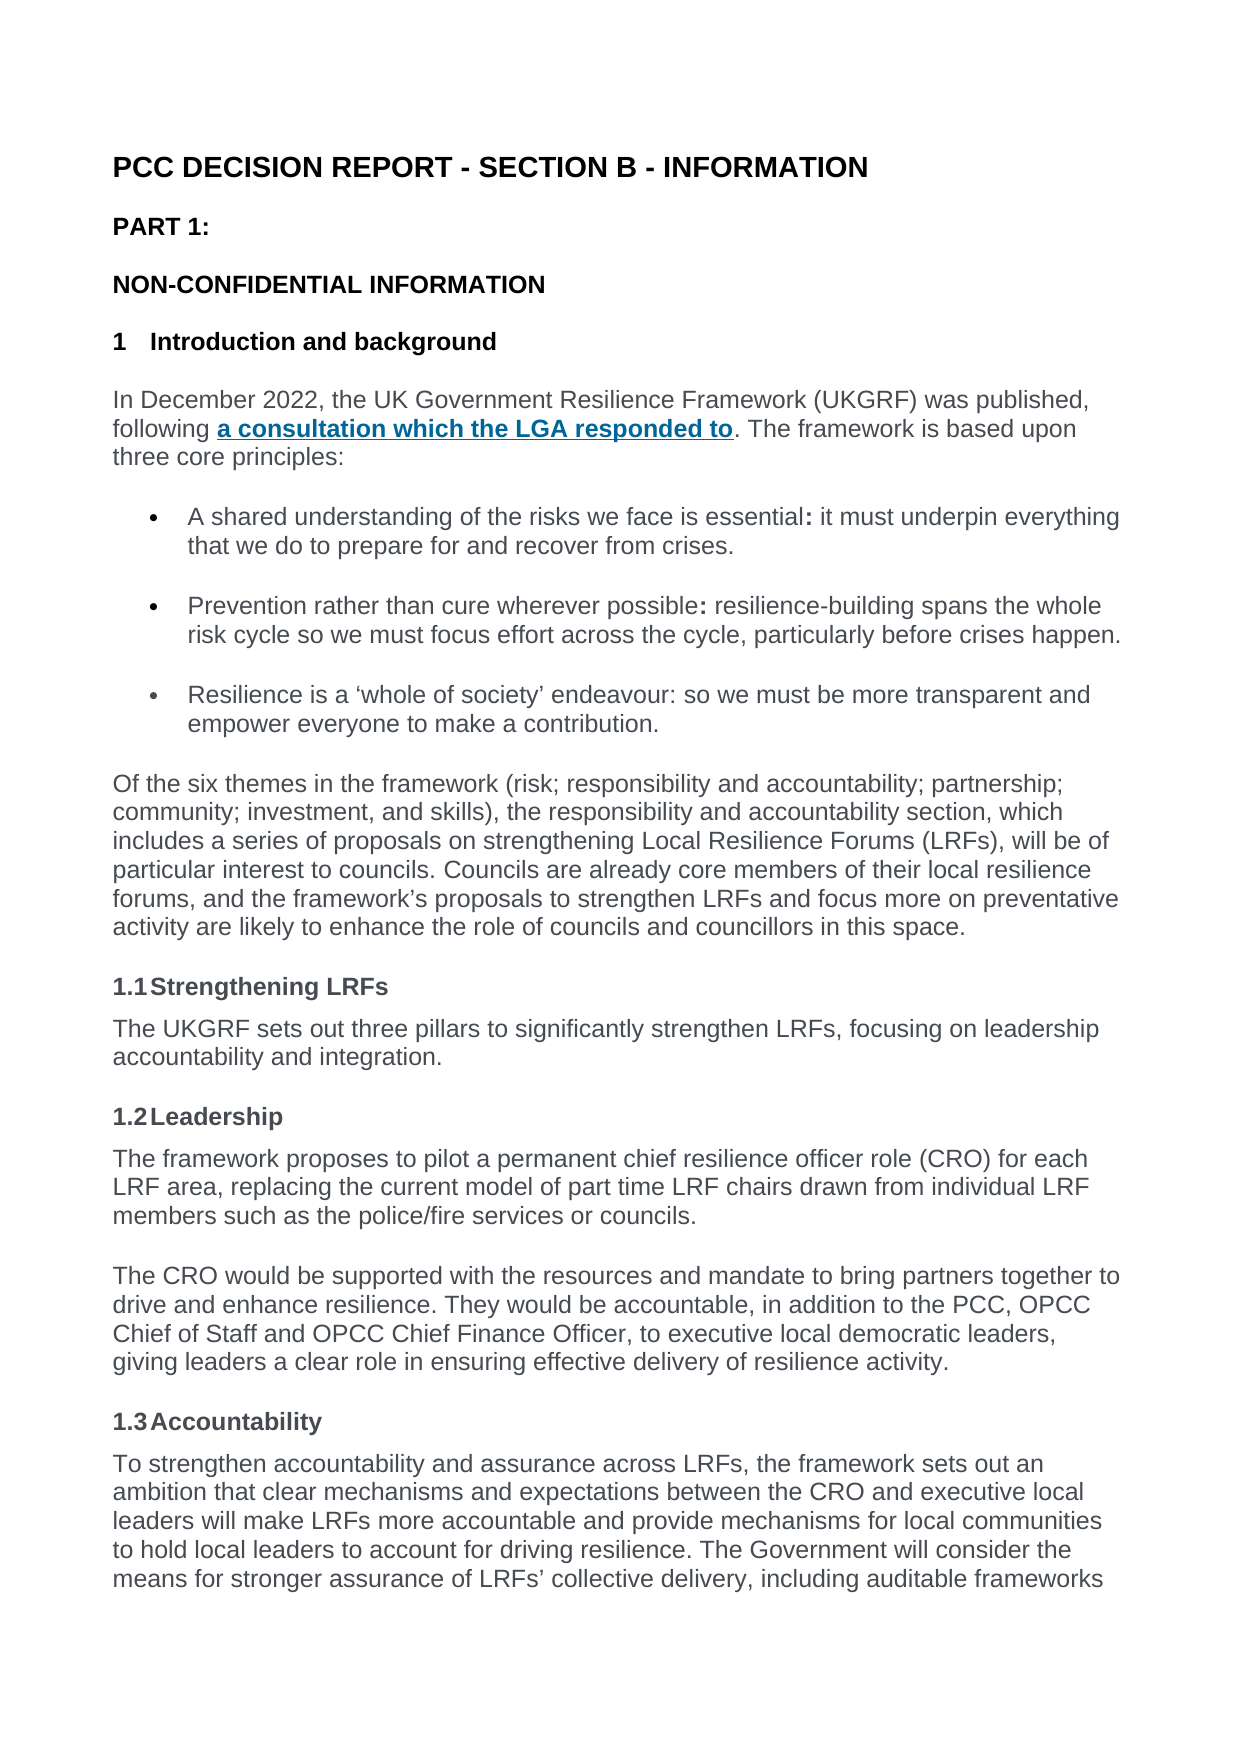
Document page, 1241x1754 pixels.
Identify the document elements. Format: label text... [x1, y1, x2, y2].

text PCC DECISION REPORT - SECTION B - INFORMATION [112, 150, 1128, 183]
list A shared understanding of the risks we face is essential: it must underpin everything that we do to prepare for and recover from crises. [150, 502, 1128, 560]
list Prevention rather than cure wherever possible: resilience-building spans the whole risk cycle so we must focus effort across the cycle, particularly before crises happen. [150, 591, 1128, 648]
text To strengthen accountability and assurance across LRFs, the framework sets out an ambition that clear mechanisms and expectations between the CRO and executive local leaders will make LRFs more accountable and provide mechanisms for local communities to hold local leaders to account for driving resilience. The Government will consider the means for stronger assurance of LRFs’ collective delivery, including auditable frameworks [112, 1448, 1128, 1592]
list Introduction and background [112, 327, 1128, 356]
list Leadership [112, 1102, 1128, 1131]
text The framework proposes to pilot a permanent chief resilience officer role (CRO) for each LRF area, replacing the current model of part time LRF chairs drawn from individual LRF members such as the police/fire services or councils. [112, 1143, 1128, 1230]
list Accountability [112, 1407, 1128, 1436]
text NON-CONFIDENTIAL INFORMATION [112, 270, 1128, 298]
text PART 1: [112, 212, 1128, 241]
text Of the six themes in the framework (risk; responsibility and accountability; partnership; community; investment, and skills), the responsibility and accountability section, which includes a series of proposals on strengthening Local Resilience Forums (LRFs), will be of particular interest to councils. Councils are already core members of their local resilience forums, and the framework’s proposals to strengthen LRFs and focus more on preventative activity are likely to enhance the role of councils and councillors in this space. [112, 768, 1128, 941]
text The UKGRF sets out three pillars to significantly strengthen LRFs, focusing on leadership accountability and integration. [112, 1013, 1128, 1071]
text In December 2022, the UK Government Resilience Framework (UKGRF) was published, following a consultation which the LGA responded to. The framework is based upon three core principles: [112, 385, 1128, 471]
text The CRO would be supported with the resources and mandate to bring partners together to drive and enhance resilience. They would be accountable, in addition to the PCC, OPCC Chief of Staff and OPCC Chief Finance Officer, to executive local democratic leaders, giving leaders a clear role in ensuring effective delivery of resilience activity. [112, 1261, 1128, 1376]
list Resilience is a ‘whole of society’ endeavour: so we must be more transparent and empower everyone to make a contribution. [150, 680, 1128, 737]
list Strengthening LRFs [112, 972, 1128, 1001]
